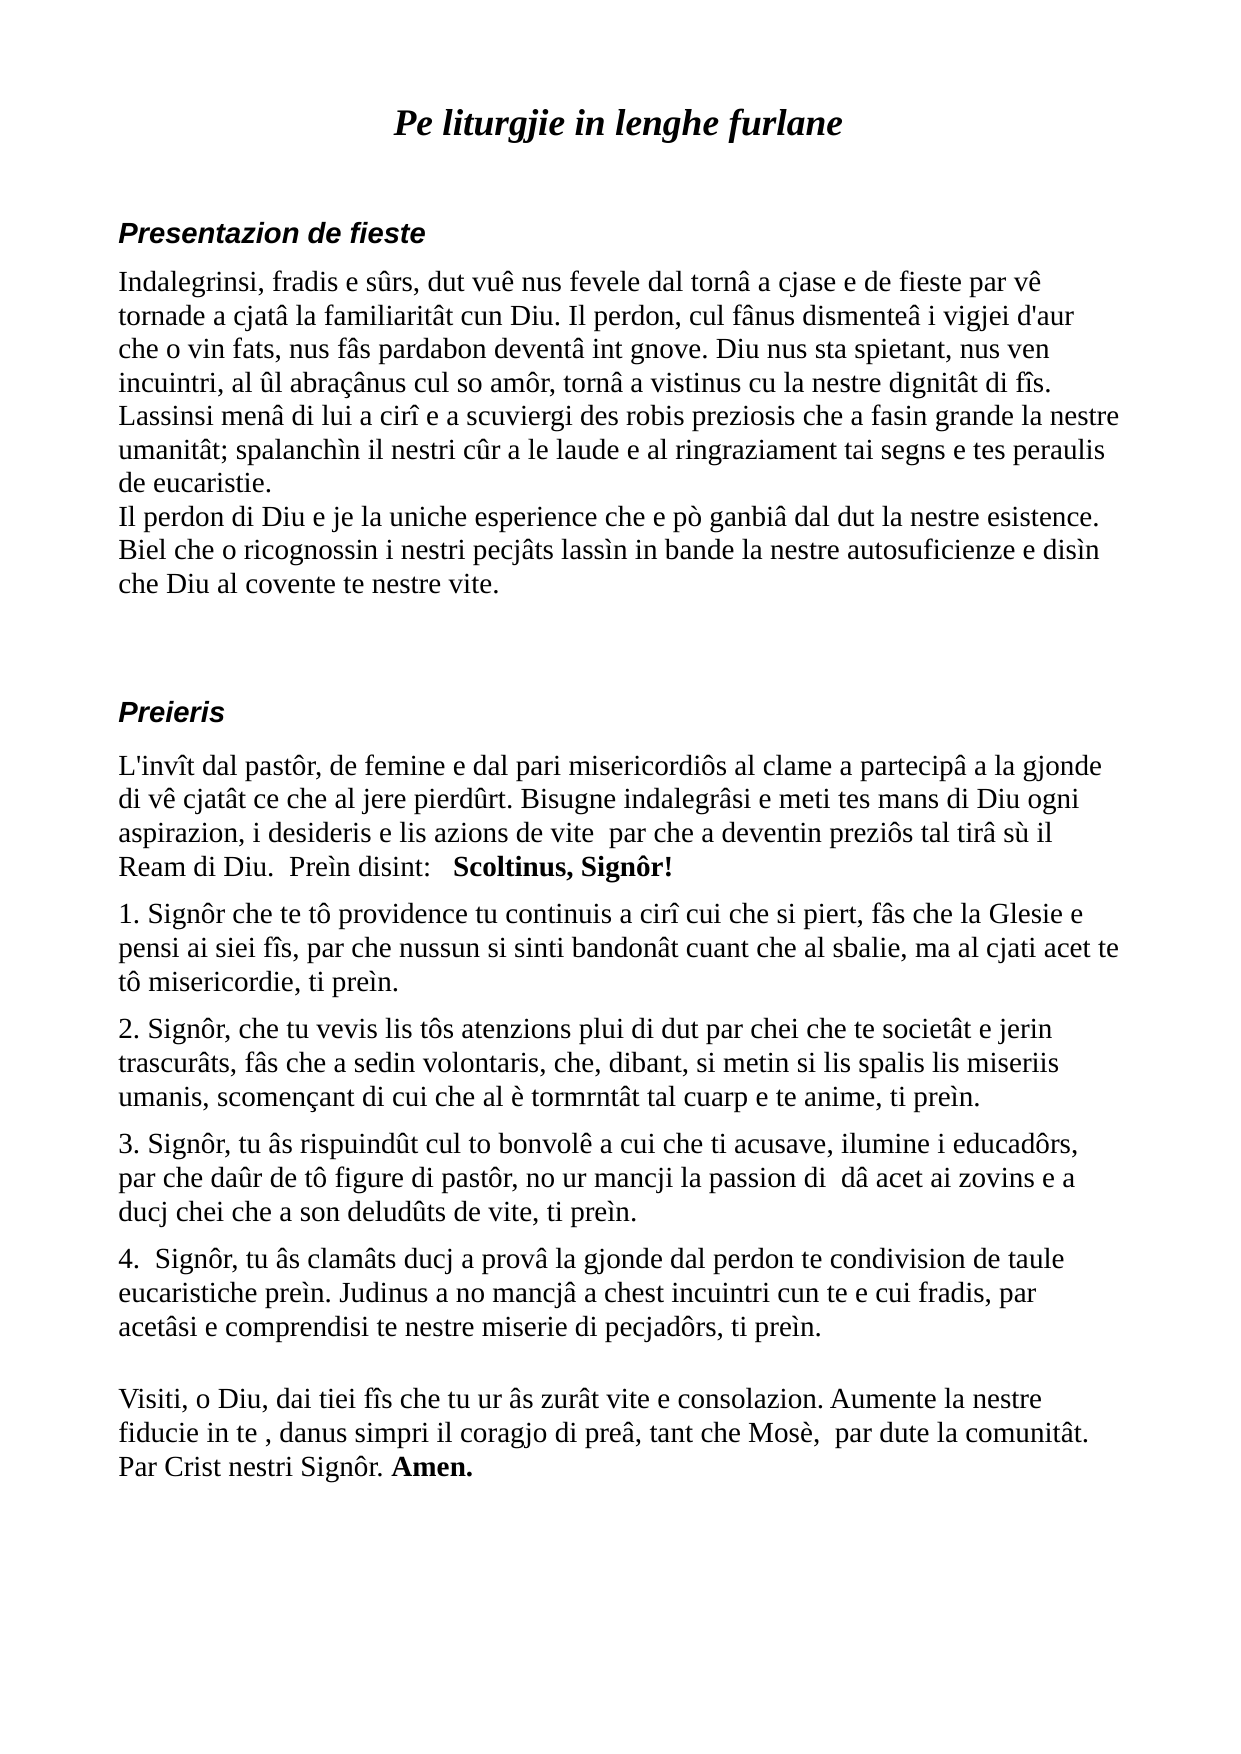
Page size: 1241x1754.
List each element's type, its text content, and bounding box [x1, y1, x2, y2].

text 2. Signôr, che tu vevis lis tôs atenzions plui di dut par chei che te societât e jerin trascurâts, fâs che a sedin volontaris, che, dibant, si metin si lis spalis lis miseriis umanis, scomençant di cui che al è tormrntât tal cuarp e te anime, ti preìn. [118, 1012, 1122, 1112]
text 1. Signôr che te tô providence tu continuis a cirî cui che si piert, fâs che la Glesie e pensi ai siei fîs, par che nussun si sinti bandonât cuant che al sbalie, ma al cjati acet te tô misericordie, ti preìn. [118, 897, 1122, 997]
text Preieris [118, 695, 1122, 729]
text Pe liturgjie in lenghe furlane [118, 100, 1122, 143]
text L'invît dal pastôr, de femine e dal pari misericordiôs al clame a partecipâ a la gjonde di vê cjatât ce che al jere pierdûrt. Bisugne indalegrâsi e meti tes mans di Diu ogni aspirazion, i desideris e lis azions de vite par che a deventin preziôs tal tirâ sù il Ream di Diu. Preìn disint: Scoltinus, Signôr! [118, 748, 1122, 882]
text Il perdon di Diu e je la uniche esperience che e pò ganbiâ dal dut la nestre esistence. Biel che o ricognossin i nestri pecjâts lassìn in bande la nestre autosuficienze e disìn che Diu al covente te nestre vite. [118, 499, 1122, 599]
text Indalegrinsi, fradis e sûrs, dut vuê nus fevele dal tornâ a cjase e de fieste par vê tornade a cjatâ la familiaritât cun Diu. Il perdon, cul fânus dismenteâ i vigjei d'aur che o vin fats, nus fâs pardabon deventâ int gnove. Diu nus sta spietant, nus ven incuintri, al ûl abraçânus cul so amôr, tornâ a vistinus cu la nestre dignitât di fîs. [118, 264, 1122, 398]
text Visiti, o Diu, dai tiei fîs che tu ur âs zurât vite e consolazion. Aumente la nestre fiducie in te , danus simpri il coragjo di preâ, tant che Mosè, par dute la comunitât. Par Crist nestri Signôr. Amen. [118, 1382, 1122, 1482]
text Lassinsi menâ di lui a cirî e a scuviergi des robis preziosis che a fasin grande la nestre umanitât; spalanchìn il nestri cûr a le laude e al ringraziament tai segns e tes peraulis de eucaristie. [118, 398, 1122, 499]
text 4. Signôr, tu âs clamâts ducj a provâ la gjonde dal perdon te condivision de taule eucaristiche preìn. Judinus a no mancjâ a chest incuintri cun te e cui fradis, par acetâsi e comprendisi te nestre miserie di pecjadôrs, ti preìn. [118, 1242, 1122, 1342]
subtitle Presentazion de fieste [118, 216, 1122, 250]
text 3. Signôr, tu âs rispuindût cul to bonvolê a cui che ti acusave, ilumine i educadôrs, par che daûr de tô figure di pastôr, no ur mancji la passion di dâ acet ai zovins e a ducj chei che a son deludûts de vite, ti preìn. [118, 1127, 1122, 1227]
